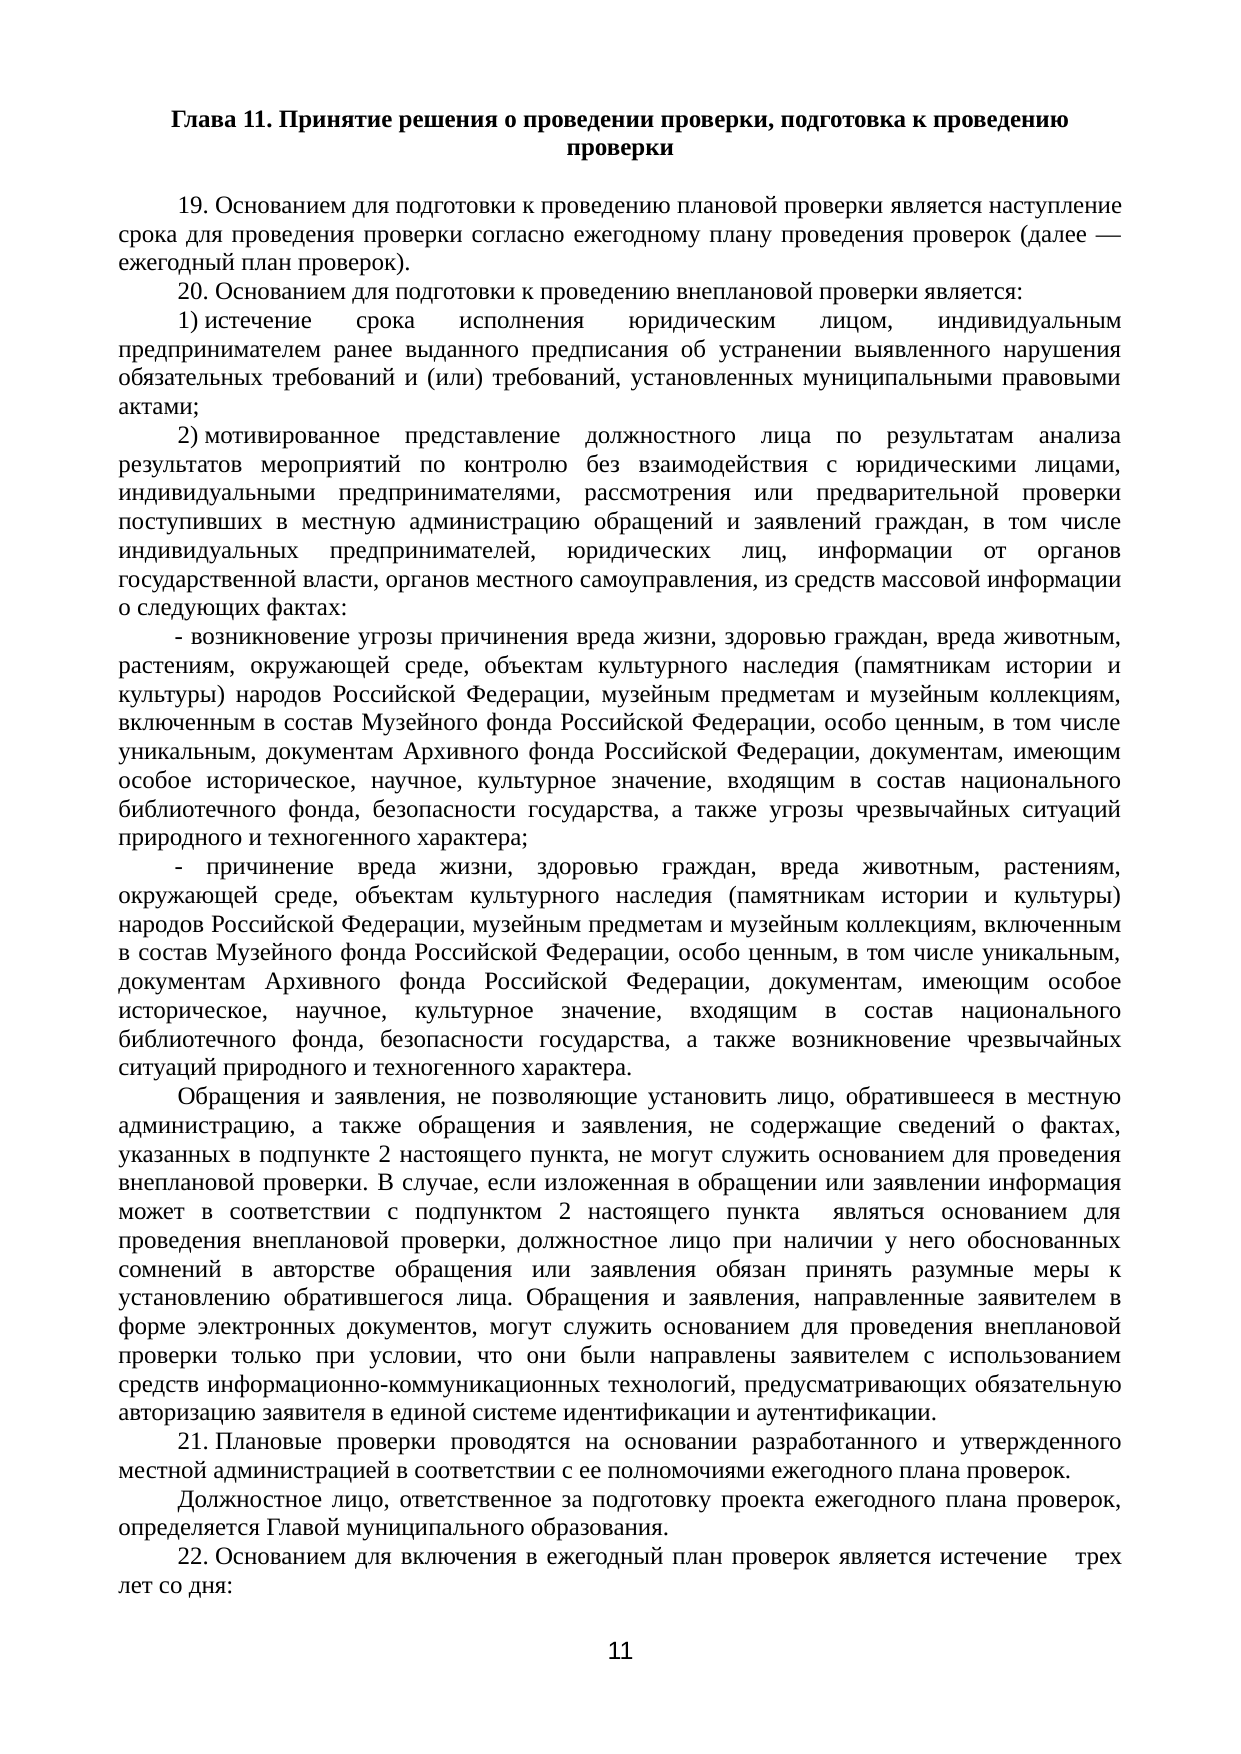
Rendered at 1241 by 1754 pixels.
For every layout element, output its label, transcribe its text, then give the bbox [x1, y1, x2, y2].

text 22. Основанием для включения в ежегодный план проверок является истечение трех лет со дня: [118, 1541, 1122, 1599]
text 20. Основанием для подготовки к проведению внеплановой проверки является: [118, 276, 1122, 305]
text 2) мотивированное представление должностного лица по результатам анализа результатов мероприятий по контролю без взаимодействия с юридическими лицами, индивидуальными предпринимателями, рассмотрения или предварительной проверки поступивших в местную администрацию обращений и заявлений граждан, в том числе индивидуальных предпринимателей, юридических лиц, информации от органов государственной власти, органов местного самоуправления, из средств массовой информации о следующих фактах: [118, 420, 1122, 621]
text 1) истечение срока исполнения юридическим лицом, индивидуальным предпринимателем ранее выданного предписания об устранении выявленного нарушения обязательных требований и (или) требований, установленных муниципальными правовыми актами; [118, 305, 1122, 420]
text - причинение вреда жизни, здоровью граждан, вреда животным, растениям, окружающей среде, объектам культурного наследия (памятникам истории и культуры) народов Российской Федерации, музейным предметам и музейным коллекциям, включенным в состав Музейного фонда Российской Федерации, особо ценным, в том числе уникальным, документам Архивного фонда Российской Федерации, документам, имеющим особое историческое, научное, культурное значение, входящим в состав национального библиотечного фонда, безопасности государства, а также возникновение чрезвычайных ситуаций природного и техногенного характера. [118, 851, 1122, 1081]
text - возникновение угрозы причинения вреда жизни, здоровью граждан, вреда животным, растениям, окружающей среде, объектам культурного наследия (памятникам истории и культуры) народов Российской Федерации, музейным предметам и музейным коллекциям, включенным в состав Музейного фонда Российской Федерации, особо ценным, в том числе уникальным, документам Архивного фонда Российской Федерации, документам, имеющим особое историческое, научное, культурное значение, входящим в состав национального библиотечного фонда, безопасности государства, а также угрозы чрезвычайных ситуаций природного и техногенного характера; [118, 621, 1122, 851]
list Глава 11. Принятие решения о проведении проверки, подготовка к проведению проверки [118, 104, 1122, 161]
text 19. Основанием для подготовки к проведению плановой проверки является наступление срока для проведения проверки согласно ежегодному плану проведения проверок (далее — ежегодный план проверок). [118, 190, 1122, 276]
text Должностное лицо, ответственное за подготовку проекта ежегодного плана проверок, определяется Главой муниципального образования. [118, 1484, 1122, 1541]
text Обращения и заявления, не позволяющие установить лицо, обратившееся в местную администрацию, а также обращения и заявления, не содержащие сведений о фактах, указанных в подпункте 2 настоящего пункта, не могут служить основанием для проведения внеплановой проверки. В случае, если изложенная в обращении или заявлении информация может в соответствии с подпунктом 2 настоящего пункта являться основанием для проведения внеплановой проверки, должностное лицо при наличии у него обоснованных сомнений в авторстве обращения или заявления обязан принять разумные меры к установлению обратившегося лица. Обращения и заявления, направленные заявителем в форме электронных документов, могут служить основанием для проведения внеплановой проверки только при условии, что они были направлены заявителем с использованием средств информационно-коммуникационных технологий, предусматривающих обязательную авторизацию заявителя в единой системе идентификации и аутентификации. [118, 1081, 1122, 1426]
text 21. Плановые проверки проводятся на основании разработанного и утвержденного местной администрацией в соответствии с ее полномочиями ежегодного плана проверок. [118, 1426, 1122, 1484]
